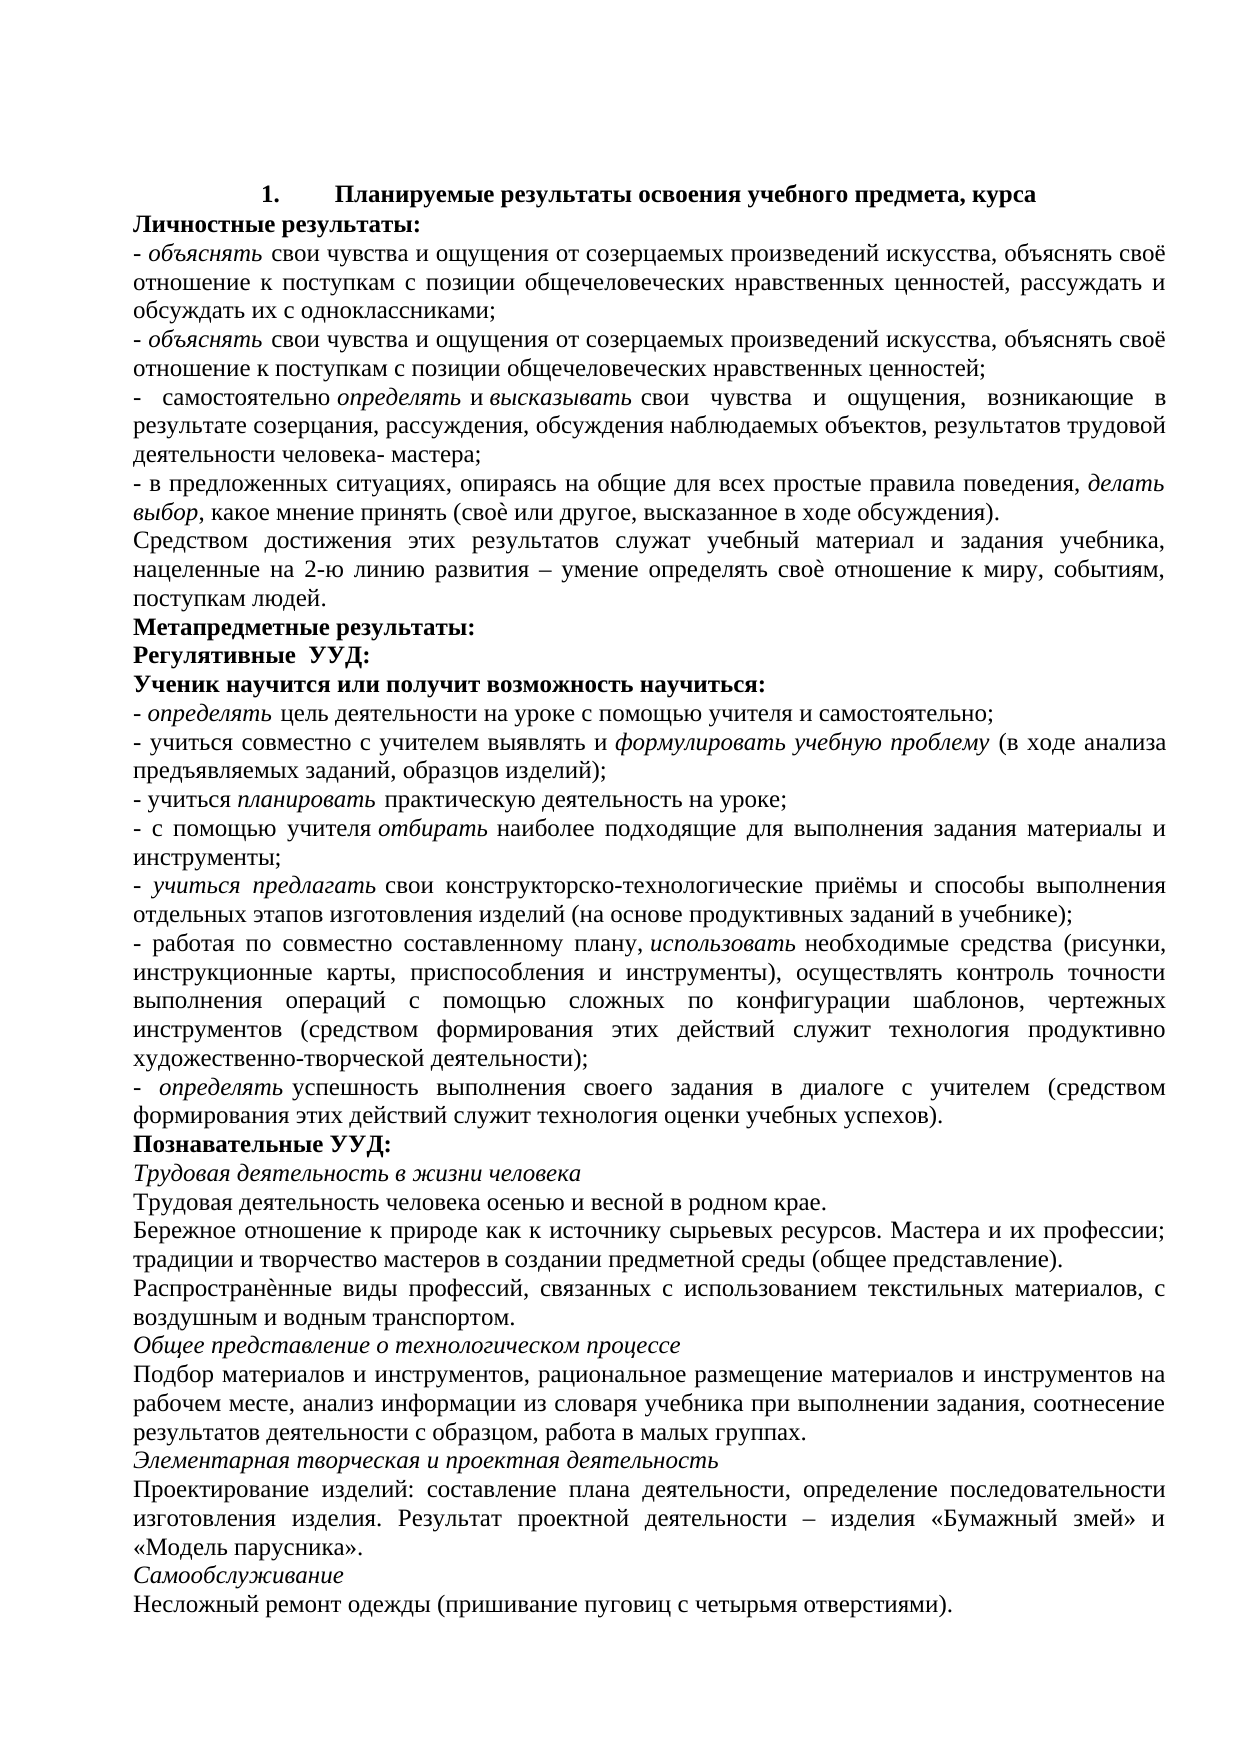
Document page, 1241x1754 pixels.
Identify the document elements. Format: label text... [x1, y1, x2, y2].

text Подбор материалов и инструментов, рациональное размещение материалов и инструментов на рабочем месте, анализ информации из словаря учебника при выполнении задания, соотнесение результатов деятельности с образцом, работа в малых группах. [133, 1359, 1167, 1445]
text - объяснять свои чувства и ощущения от созерцаемых произведений искусства, объяснять своё отношение к поступкам с позиции общечеловеческих нравственных ценностей; [133, 324, 1167, 382]
text - учиться планировать практическую деятельность на уроке; [133, 784, 1167, 813]
text Познавательные УУД: [133, 1129, 1167, 1158]
text Метапредметные результаты: [133, 612, 1167, 640]
text - определять успешность выполнения своего задания в диалоге с учителем (средством формирования этих действий служит технология оценки учебных успехов). [133, 1072, 1167, 1129]
text - учиться предлагать свои конструкторско-технологические приёмы и способы выполнения отдельных этапов изготовления изделий (на основе продуктивных заданий в учебнике); [133, 870, 1167, 928]
text Трудовая деятельность человека осенью и весной в родном крае. [133, 1187, 1167, 1215]
text Регулятивные УУД: [133, 640, 1167, 669]
text Распространѐнные виды профессий, связанных с использованием текстильных материалов, с воздушным и водным транспортом. [133, 1273, 1167, 1330]
list Планируемые результаты освоения учебного предмета, курса [133, 176, 1164, 209]
text Проектирование изделий: составление плана деятельности, определение последовательности изготовления изделия. Результат проектной деятельности – изделия «Бумажный змей» и «Модель парусника». [133, 1474, 1167, 1560]
text Элементарная творческая и проектная деятельность [133, 1445, 1167, 1474]
text Несложный ремонт одежды (пришивание пуговиц с четырьмя отверстиями). [133, 1589, 1167, 1618]
text - самостоятельно определять и высказывать свои чувства и ощущения, возникающие в результате созерцания, рассуждения, обсуждения наблюдаемых объектов, результатов трудовой деятельности человека- мастера; [133, 382, 1167, 468]
text Личностные результаты: [133, 209, 1167, 238]
text Самообслуживание [133, 1560, 1167, 1589]
text Трудовая деятельность в жизни человека [133, 1158, 1167, 1187]
text - объяснять свои чувства и ощущения от созерцаемых произведений искусства, объяснять своё отношение к поступкам с позиции общечеловеческих нравственных ценностей, рассуждать и обсуждать их с одноклассниками; [133, 238, 1167, 324]
text - работая по совместно составленному плану, использовать необходимые средства (рисунки, инструкционные карты, приспособления и инструменты), осуществлять контроль точности выполнения операций с помощью сложных по конфигурации шаблонов, чертежных инструментов (средством формирования этих действий служит технология продуктивно художественно-творческой деятельности); [133, 928, 1167, 1072]
text - учиться совместно с учителем выявлять и формулировать учебную проблему (в ходе анализа предъявляемых заданий, образцов изделий); [133, 727, 1167, 784]
text Бережное отношение к природе как к источнику сырьевых ресурсов. Мастера и их профессии; традиции и творчество мастеров в создании предметной среды (общее представление). [133, 1215, 1167, 1273]
text Средством достижения этих результатов служат учебный материал и задания учебника, нацеленные на 2-ю линию развития – умение определять своѐ отношение к миру, событиям, поступкам людей. [133, 525, 1167, 612]
text Ученик научится или получит возможность научиться: [133, 669, 1167, 698]
text - в предложенных ситуациях, опираясь на общие для всех простые правила поведения, делать выбор, какое мнение принять (своѐ или другое, высказанное в ходе обсуждения). [133, 468, 1167, 525]
text - определять цель деятельности на уроке с помощью учителя и самостоятельно; [133, 698, 1167, 727]
text Общее представление о технологическом процессе [133, 1330, 1167, 1359]
text - с помощью учителя отбирать наиболее подходящие для выполнения задания материалы и инструменты; [133, 813, 1167, 870]
